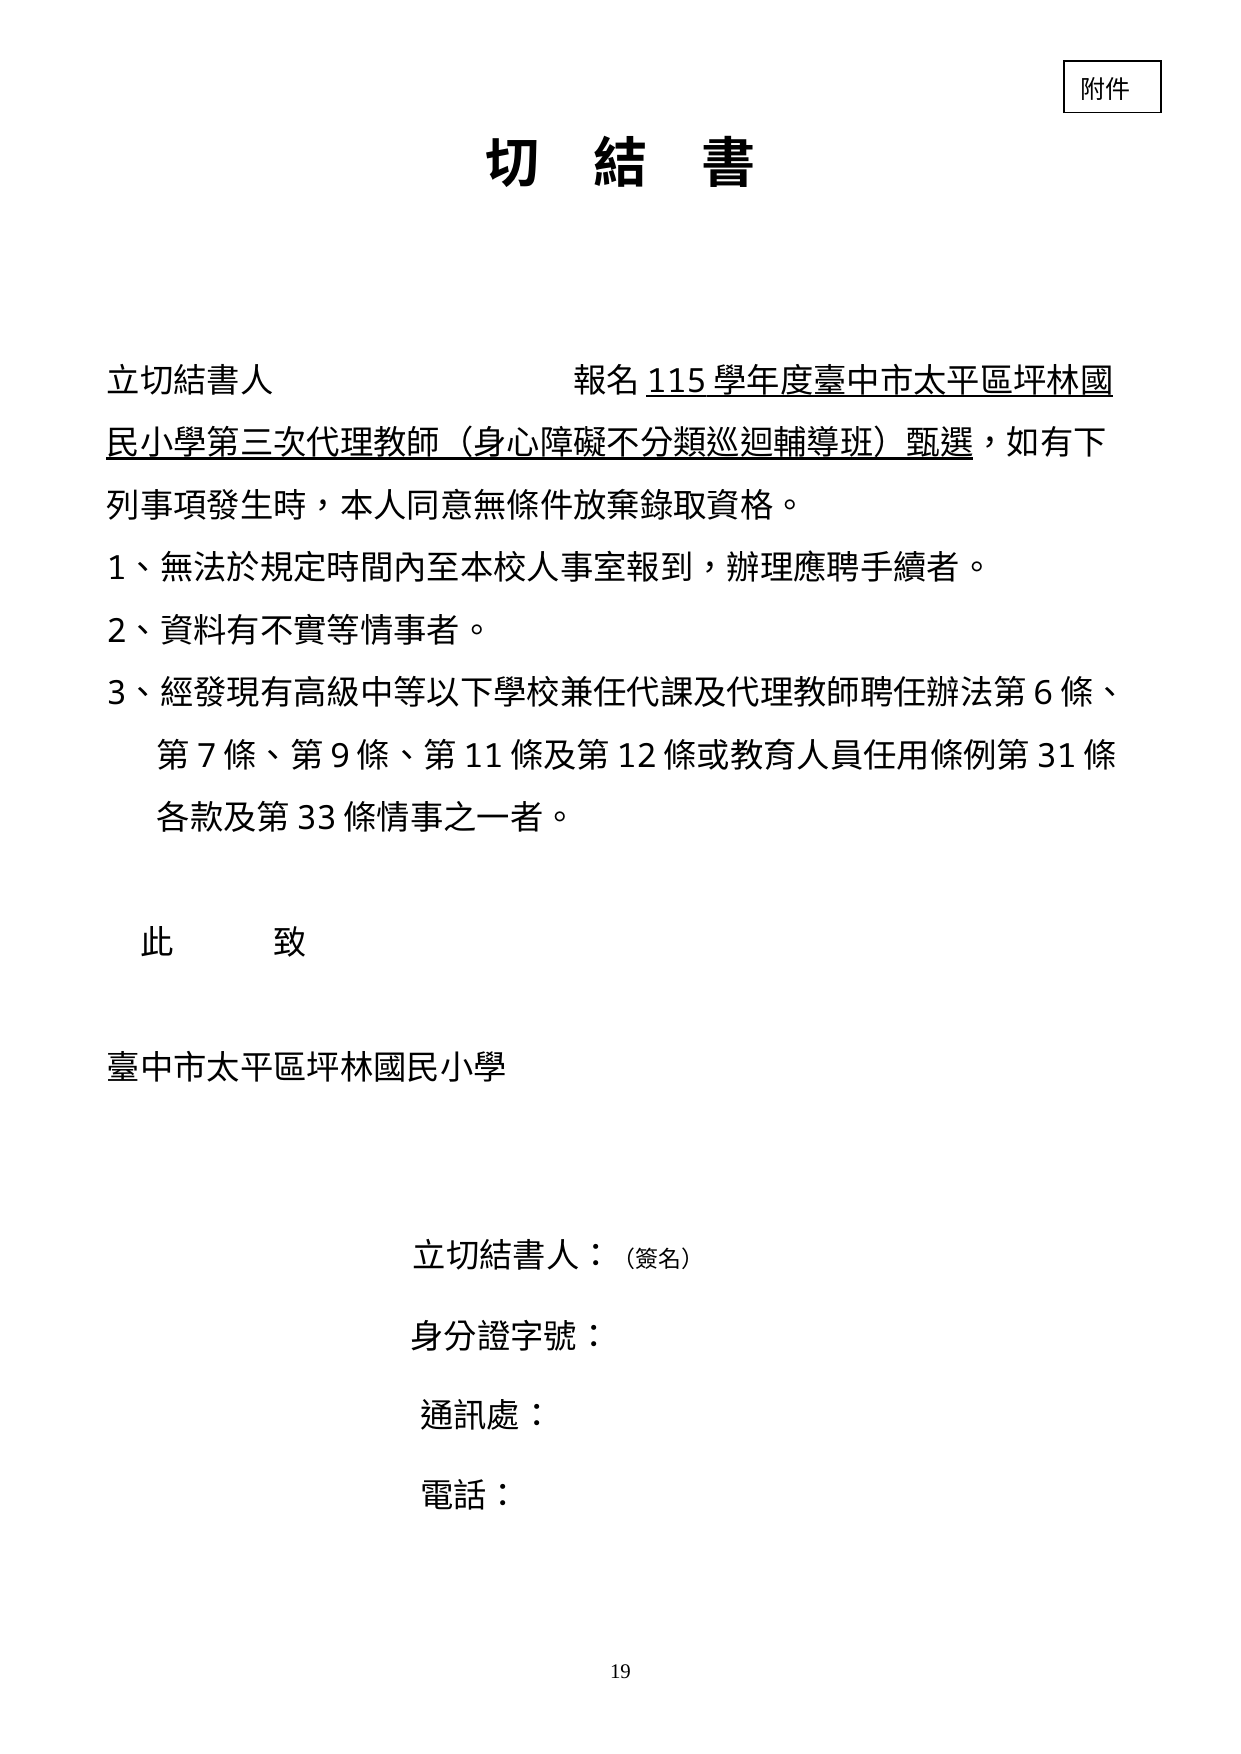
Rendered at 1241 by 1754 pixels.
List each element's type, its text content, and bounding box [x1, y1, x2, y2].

text 立切結書人：（簽名） [106, 1211, 1134, 1273]
text 電話： [106, 1451, 1134, 1514]
text 此 致 [106, 898, 1134, 961]
text 身分證字號： [106, 1291, 1134, 1353]
text 3、經發現有高級中等以下學校兼任代課及代理教師聘任辦法第6條、第7條、第9條、第11條及第12條或教育人員任用條例第31條各款及第33條情事之一者。 [106, 648, 1134, 836]
text 2、資料有不實等情事者。 [106, 586, 1134, 648]
text 通訊處： [106, 1371, 1134, 1434]
text 切 結 書 [106, 86, 1134, 211]
text 立切結書人 報名115學年度臺中市太平區坪林國民小學第三次代理教師（身心障礙不分類巡迴輔導班）甄選，如有下列事項發生時，本人同意無條件放棄錄取資格。 [106, 336, 1134, 523]
text 臺中市太平區坪林國民小學 [106, 1023, 1134, 1086]
text 附件3 [1080, 69, 1145, 104]
text 切 結 書 [1065, 62, 1160, 112]
text 1、無法於規定時間內至本校人事室報到，辦理應聘手續者。 [106, 523, 1134, 586]
